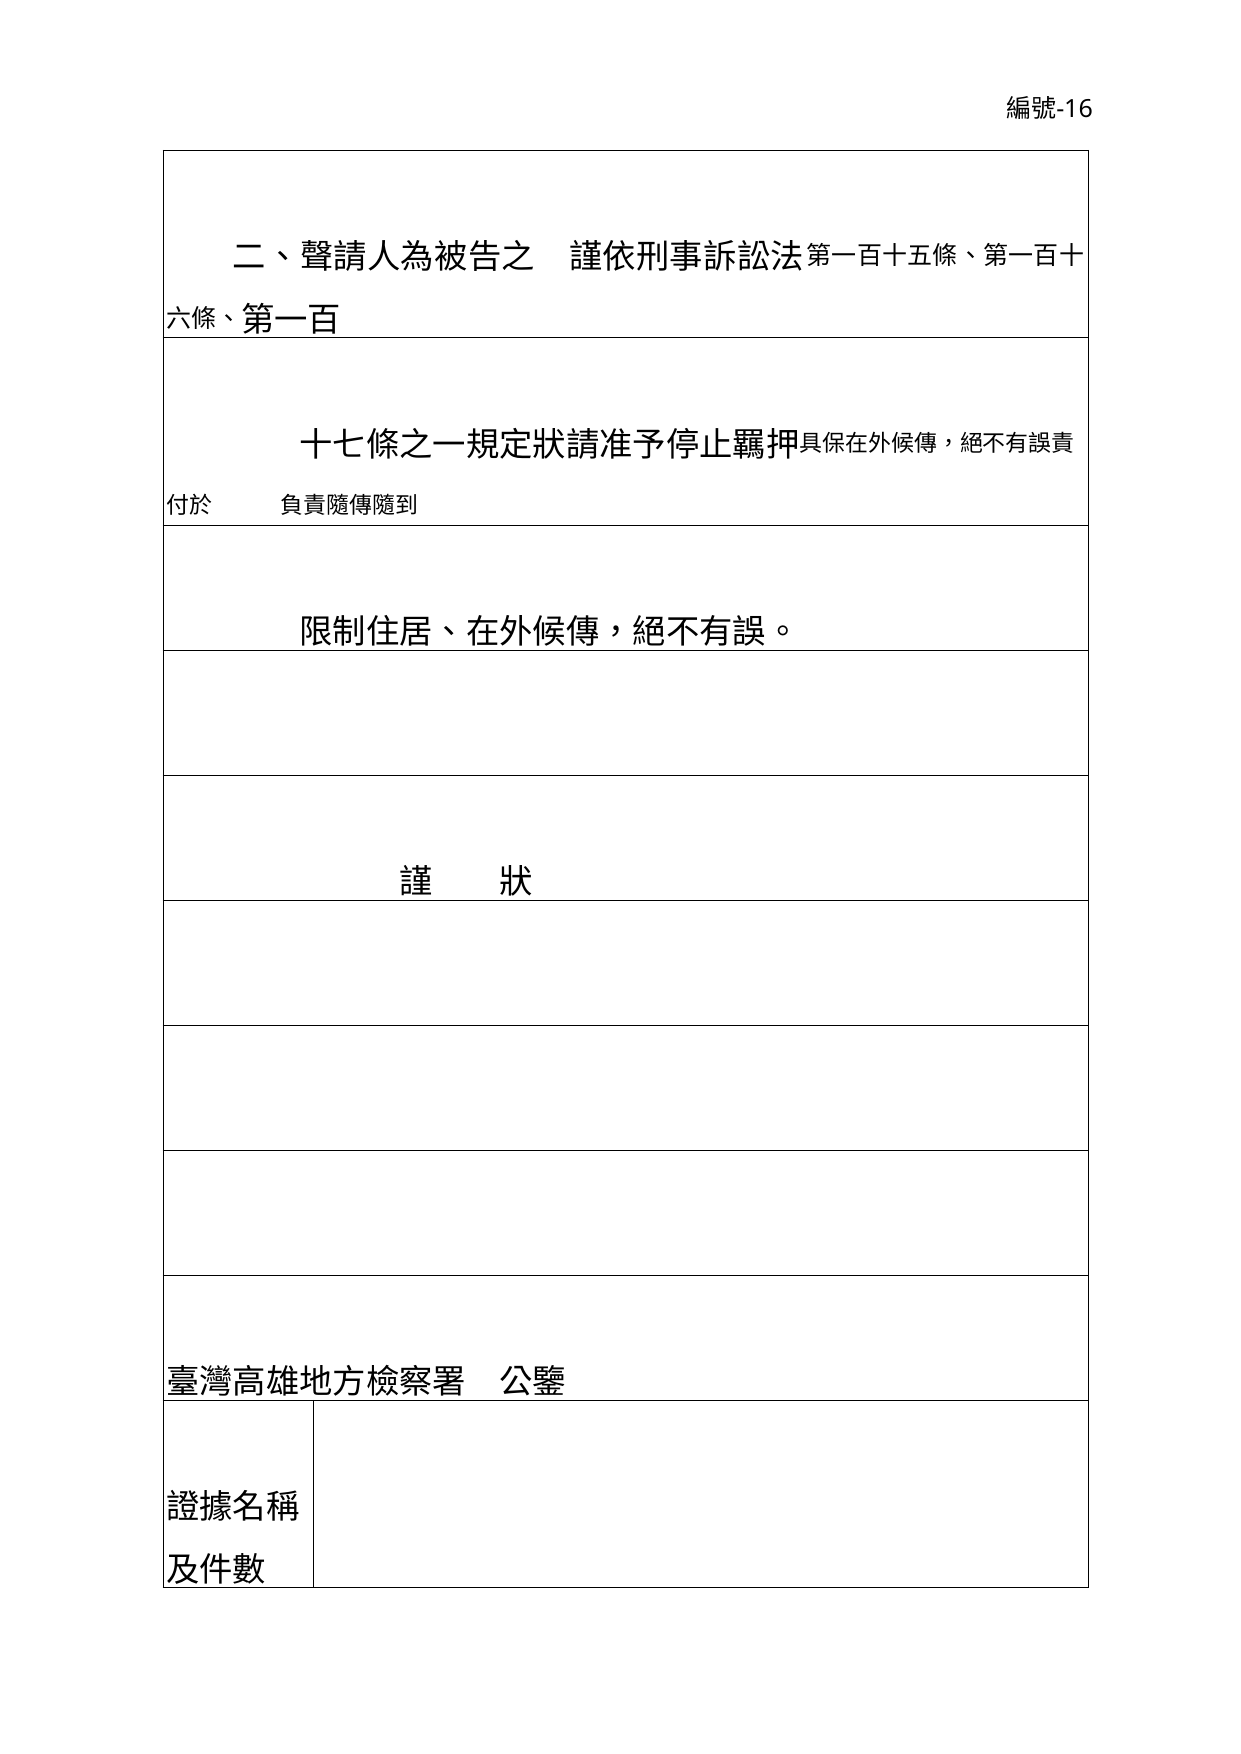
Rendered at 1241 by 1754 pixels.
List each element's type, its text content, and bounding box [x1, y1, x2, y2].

table_cell 二、聲請人為被告之 謹依刑事訴訟法第一百十五條、第一百十六條、第一百 [164, 151, 1088, 337]
table_cell 限制住居、在外候傳，絕不有誤。 [164, 526, 1088, 650]
table_cell [164, 1026, 1088, 1150]
table_cell 臺灣高雄地方檢察署 公鑒 [164, 1276, 1088, 1400]
table_cell 證據名稱 及件數 [164, 1401, 313, 1587]
table_cell [164, 901, 1088, 1025]
table_cell [164, 651, 1088, 775]
table_cell [314, 1401, 1088, 1587]
table_cell 十七條之一規定狀請准予停止羈押具保在外候傳，絕不有誤責付於 負責隨傳隨到 [164, 338, 1088, 525]
table_cell 謹 狀 [164, 776, 1088, 900]
table_cell [164, 1151, 1088, 1275]
